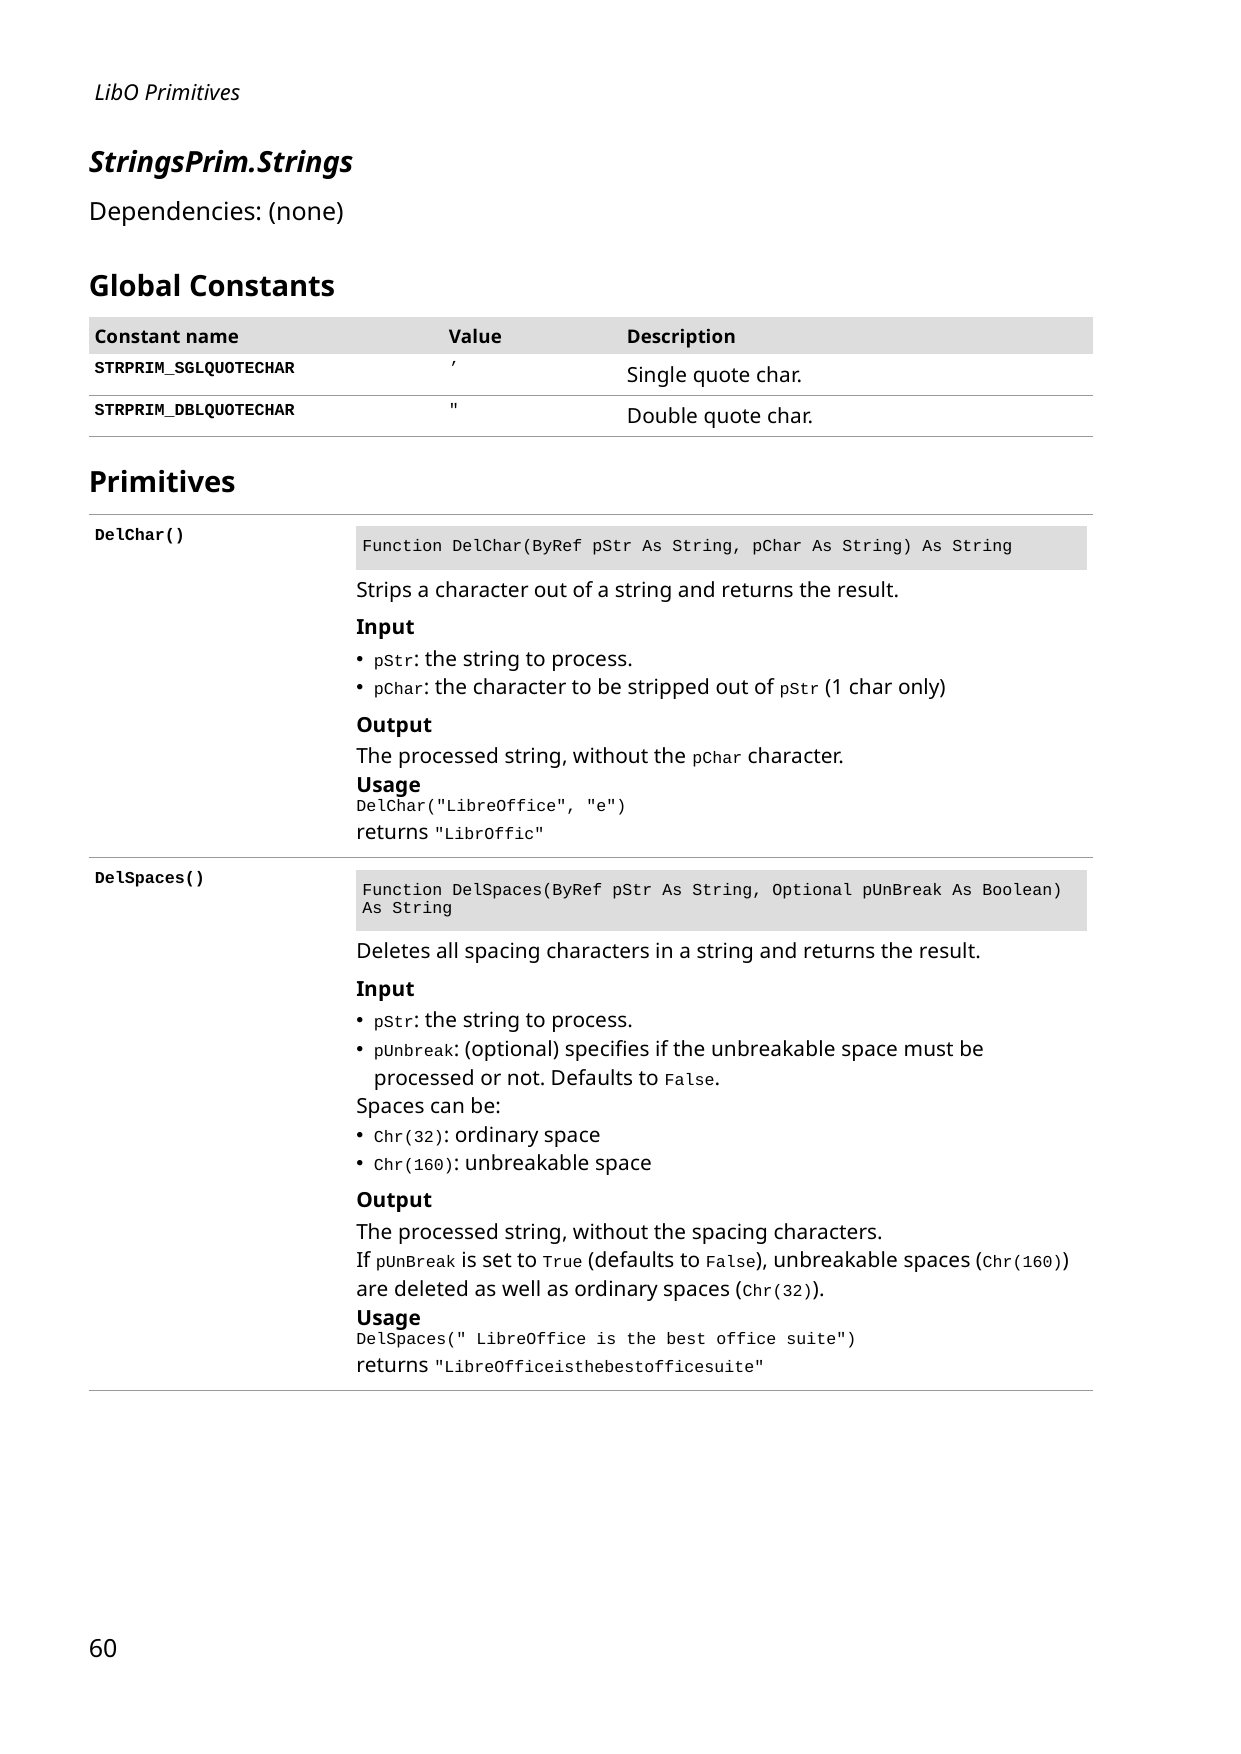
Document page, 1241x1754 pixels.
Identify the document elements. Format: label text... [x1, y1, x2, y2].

table_cell " [443, 396, 621, 436]
table_header Constant name [89, 317, 443, 354]
subtitle StringsPrim.Strings [88, 142, 1093, 181]
table_cell Double quote char. [621, 396, 1093, 436]
table_header Description [621, 317, 1093, 354]
table_cell ’ [443, 355, 621, 394]
text Dependencies: (none) [88, 194, 1093, 228]
table_cell STRPRIM_DBLQUOTECHAR [89, 396, 443, 436]
table_header Value [443, 317, 621, 354]
table_header DelChar() [89, 515, 350, 857]
table_cell Single quote char. [621, 355, 1093, 394]
subtitle Primitives [88, 462, 1093, 501]
subtitle Global Constants [88, 265, 1093, 304]
table_cell Function DelSpaces(ByRef pStr As String, Optional pUnBreak As Boolean) As String Deletes all spacing characters in a string and returns the result. Input pStr: the string to process. pUnbreak: (optional) specifies if the unbreakable space must be processed or not. Defaults to False. Spaces can be: Chr(32): ordinary space Chr(160): unbreakable space Output The processed string, without the spacing characters. If pUnBreak is set to True (defaults to False), unbreakable spaces (Chr(160)) are deleted as well as ordinary spaces (Chr(32)). Usage DelSpaces(" LibreOffice is the best office suite") returns "LibreOfficeisthebestofficesuite" [350, 858, 1093, 1390]
table_cell DelSpaces() [89, 858, 350, 1390]
table_header Function DelChar(ByRef pStr As String, pChar As String) As String Strips a character out of a string and returns the result. Input pStr: the string to process. pChar: the character to be stripped out of pStr (1 char only) Output The processed string, without the pChar character. Usage DelChar("LibreOffice", "e") returns "LibrOffic" [350, 515, 1093, 857]
table_cell STRPRIM_SGLQUOTECHAR [89, 355, 443, 394]
